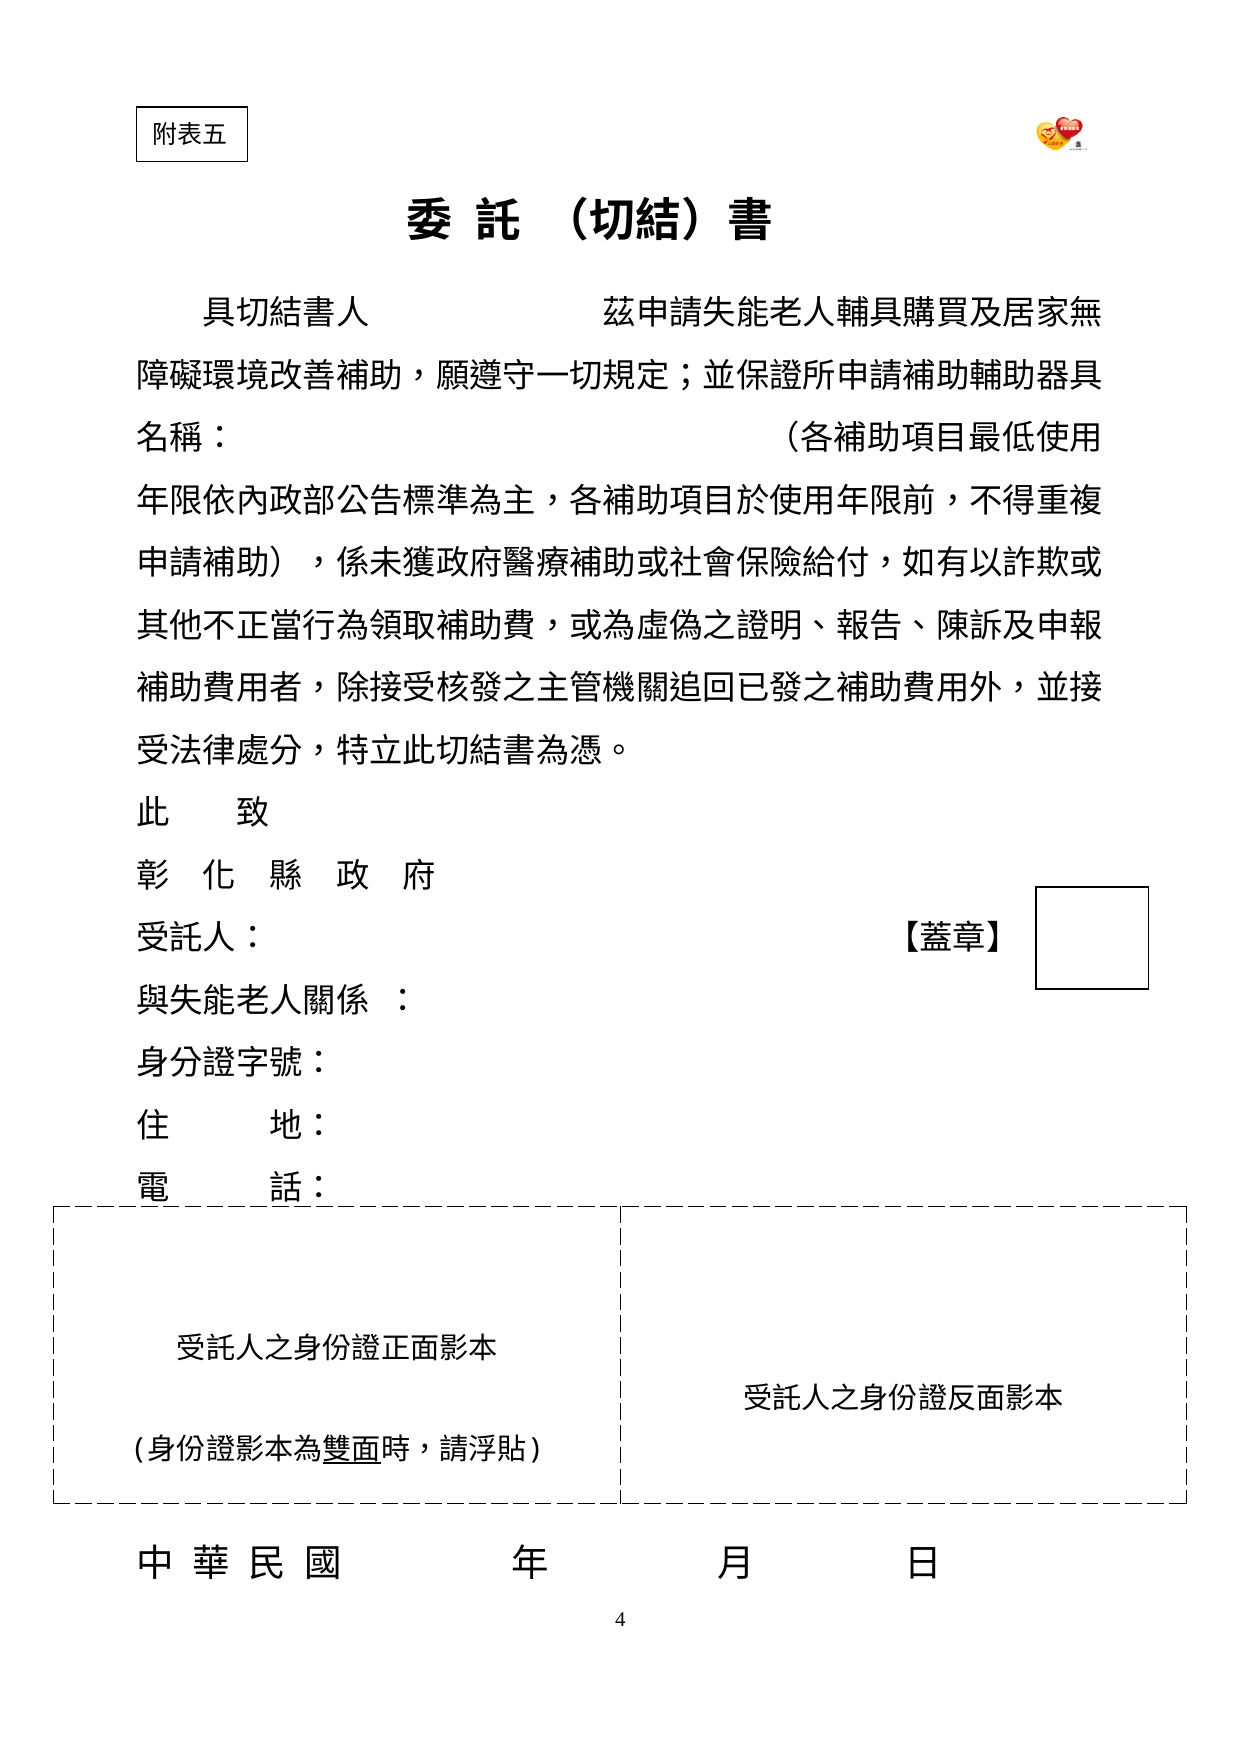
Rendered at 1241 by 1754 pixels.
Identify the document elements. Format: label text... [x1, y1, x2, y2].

text 具切結書人 茲申請失能老人輔具購買及居家無障礙環境改善補助，願遵守一切規定；並保證所申請補助輔助器具 [136, 268, 1104, 393]
text 附表五 [152, 115, 232, 151]
text 與失能老人關係 ： [136, 956, 1104, 1018]
text 委 託 （切結）書 [136, 143, 1104, 268]
table_header 受託人之身份證正面影本 (身份證影本為雙面時，請浮貼) [54, 1206, 620, 1503]
text 電 話： [136, 1143, 1104, 1206]
text 住 地： [136, 1081, 1104, 1143]
text 身分證字號： [136, 1018, 1104, 1081]
text 受託人： 【蓋章】 [136, 893, 1035, 956]
text 委 託 （切結）書 [137, 108, 247, 161]
text 此 致 [136, 768, 1104, 831]
text 中 華 民 國 年 月 日 [136, 1518, 1104, 1581]
text 名稱： （各補助項目最低使用年限依內政部公告標準為主，各補助項目於使用年限前，不得重複申請補助），係未獲政府醫療補助或社會保險給付，如有以詐欺或其他不正當行為領取補助費，或為虛偽之證明、報告、陳訴及申報補助費用者，除接受核發之主管機關追回已發之補助費用外，並接受法律處分，特立此切結書為憑。 [136, 393, 1104, 768]
text 彰 化 縣 政 府 [136, 831, 1104, 893]
table_header 受託人之身份證反面影本 [620, 1206, 1186, 1503]
